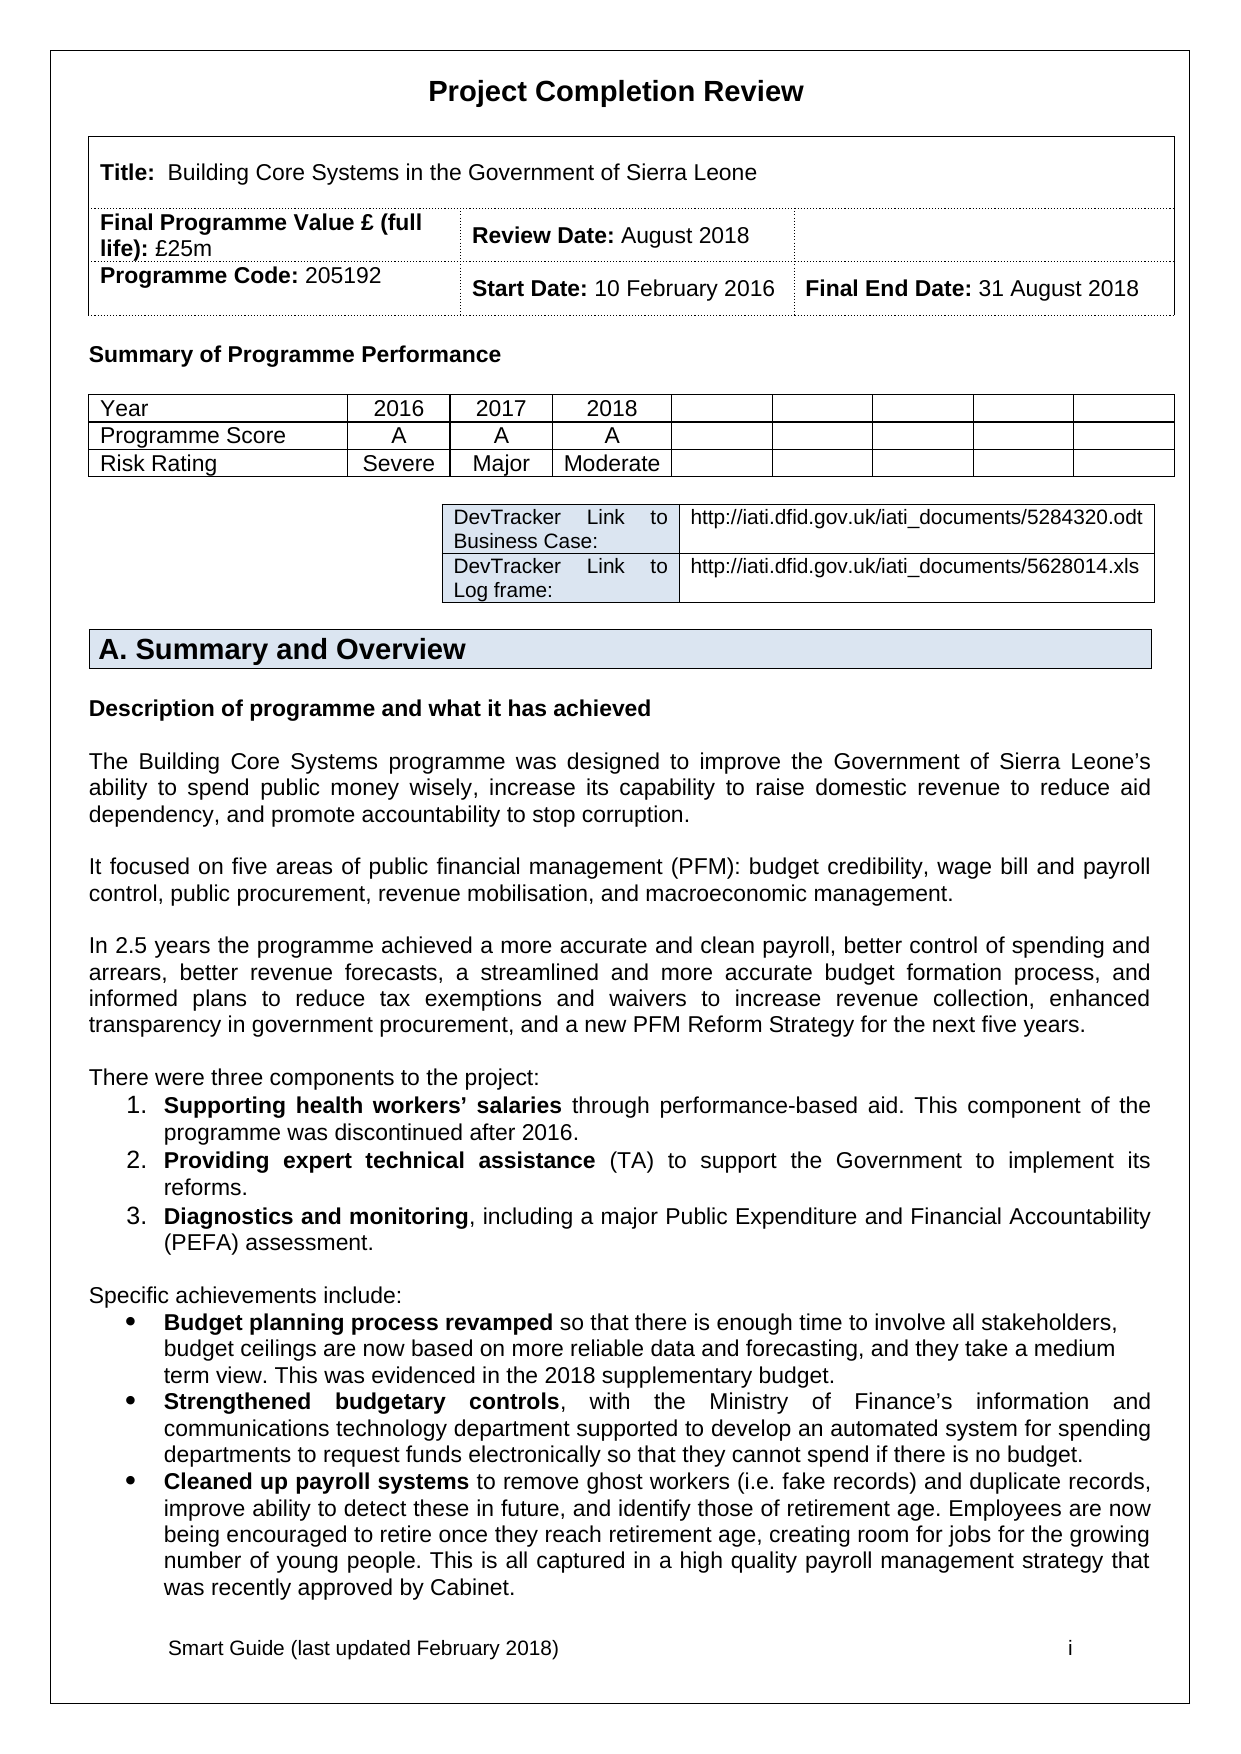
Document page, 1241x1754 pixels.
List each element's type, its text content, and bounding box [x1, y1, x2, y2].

table_cell Major [451, 450, 552, 476]
table_header 2016 [348, 395, 449, 421]
text There were three components to the project: [89, 1064, 1152, 1090]
table_cell [873, 450, 973, 476]
list Supporting health workers’ salaries through performance-based aid. This component of the programme was discontinued after 2016. [126, 1090, 1152, 1146]
list Providing expert technical assistance (TA) to support the Government to implement its reforms. [126, 1146, 1152, 1201]
list Budget planning process revamped so that there is enough time to involve all stakeholders, budget ceilings are now based on more reliable data and forecasting, and they take a medium term view. This was evidenced in the 2018 supplementary budget. [126, 1308, 1152, 1388]
table_cell [974, 423, 1073, 449]
table_header [773, 395, 872, 421]
table_cell [773, 450, 872, 476]
table_cell [1074, 450, 1174, 476]
table_header DevTracker Link to Business Case: [443, 505, 679, 553]
list Diagnostics and monitoring, including a major Public Expenditure and Financial Accountability (PEFA) assessment. [126, 1201, 1152, 1256]
table_header [873, 395, 973, 421]
table_cell Final End Date: 31 August 2018 [794, 261, 1174, 314]
table_cell Programme Score [89, 423, 347, 449]
table_cell Moderate [553, 450, 671, 476]
table_cell Programme Code: 205192 [89, 261, 461, 314]
table_cell [672, 450, 772, 476]
text Description of programme and what it has achieved [89, 695, 1152, 721]
table_cell [974, 450, 1073, 476]
table_header Title: Building Core Systems in the Government of Sierra Leone [89, 137, 1174, 208]
table_cell [873, 423, 973, 449]
table_header [1074, 395, 1174, 421]
table_cell Risk Rating [89, 450, 347, 476]
table_header 2018 [553, 395, 671, 421]
table_header [974, 395, 1073, 421]
text Summary of Programme Performance [89, 341, 1152, 368]
table_header 2017 [451, 395, 552, 421]
table_cell DevTracker Link to Log frame: [443, 554, 679, 602]
text In 2.5 years the programme achieved a more accurate and clean payroll, better control of spending and arrears, better revenue forecasts, a streamlined and more accurate budget formation process, and informed plans to reduce tax exemptions and waivers to increase revenue collection, enhanced transparency in government procurement, and a new PFM Reform Strategy for the next five years. [89, 932, 1152, 1038]
text It focused on five areas of public financial management (PFM): budget credibility, wage bill and payroll control, public procurement, revenue mobilisation, and macroeconomic management. [89, 853, 1152, 906]
table_header Year [89, 395, 347, 421]
list Cleaned up payroll systems to remove ghost workers (i.e. fake records) and duplicate records, improve ability to detect these in future, and identify those of retirement age. Employees are now being encouraged to retire once they reach retirement age, creating room for jobs for the growing number of young people. This is all captured in a high quality payroll management strategy that was recently approved by Cabinet. [126, 1468, 1152, 1600]
table_cell [672, 423, 772, 449]
text Specific achievements include: [89, 1282, 1152, 1308]
table_cell Start Date: 10 February 2016 [461, 261, 794, 314]
text The Building Core Systems programme was designed to improve the Government of Sierra Leone’s ability to spend public money wisely, increase its capability to raise domestic revenue to reduce aid dependency, and promote accountability to stop corruption. [89, 748, 1152, 827]
table_cell A [451, 423, 552, 449]
table_cell [773, 423, 872, 449]
table_cell [794, 208, 1174, 261]
table_header http://iati.dfid.gov.uk/iati_documents/5284320.odt [680, 505, 1154, 553]
table_cell Review Date: August 2018 [461, 208, 794, 261]
text A. Summary and Overview [90, 630, 1151, 668]
table_cell Final Programme Value £ (full life): £25m [89, 208, 461, 261]
table_cell http://iati.dfid.gov.uk/iati_documents/5628014.xls [680, 554, 1154, 602]
table_header [672, 395, 772, 421]
table_cell [1074, 423, 1174, 449]
list Strengthened budgetary controls, with the Ministry of Finance’s information and communications technology department supported to develop an automated system for spending departments to request funds electronically so that they cannot spend if there is no budget. [126, 1388, 1152, 1468]
text Project Completion Review [89, 74, 1152, 107]
table_cell Severe [348, 450, 449, 476]
table_cell A [348, 423, 449, 449]
table_cell A [553, 423, 671, 449]
